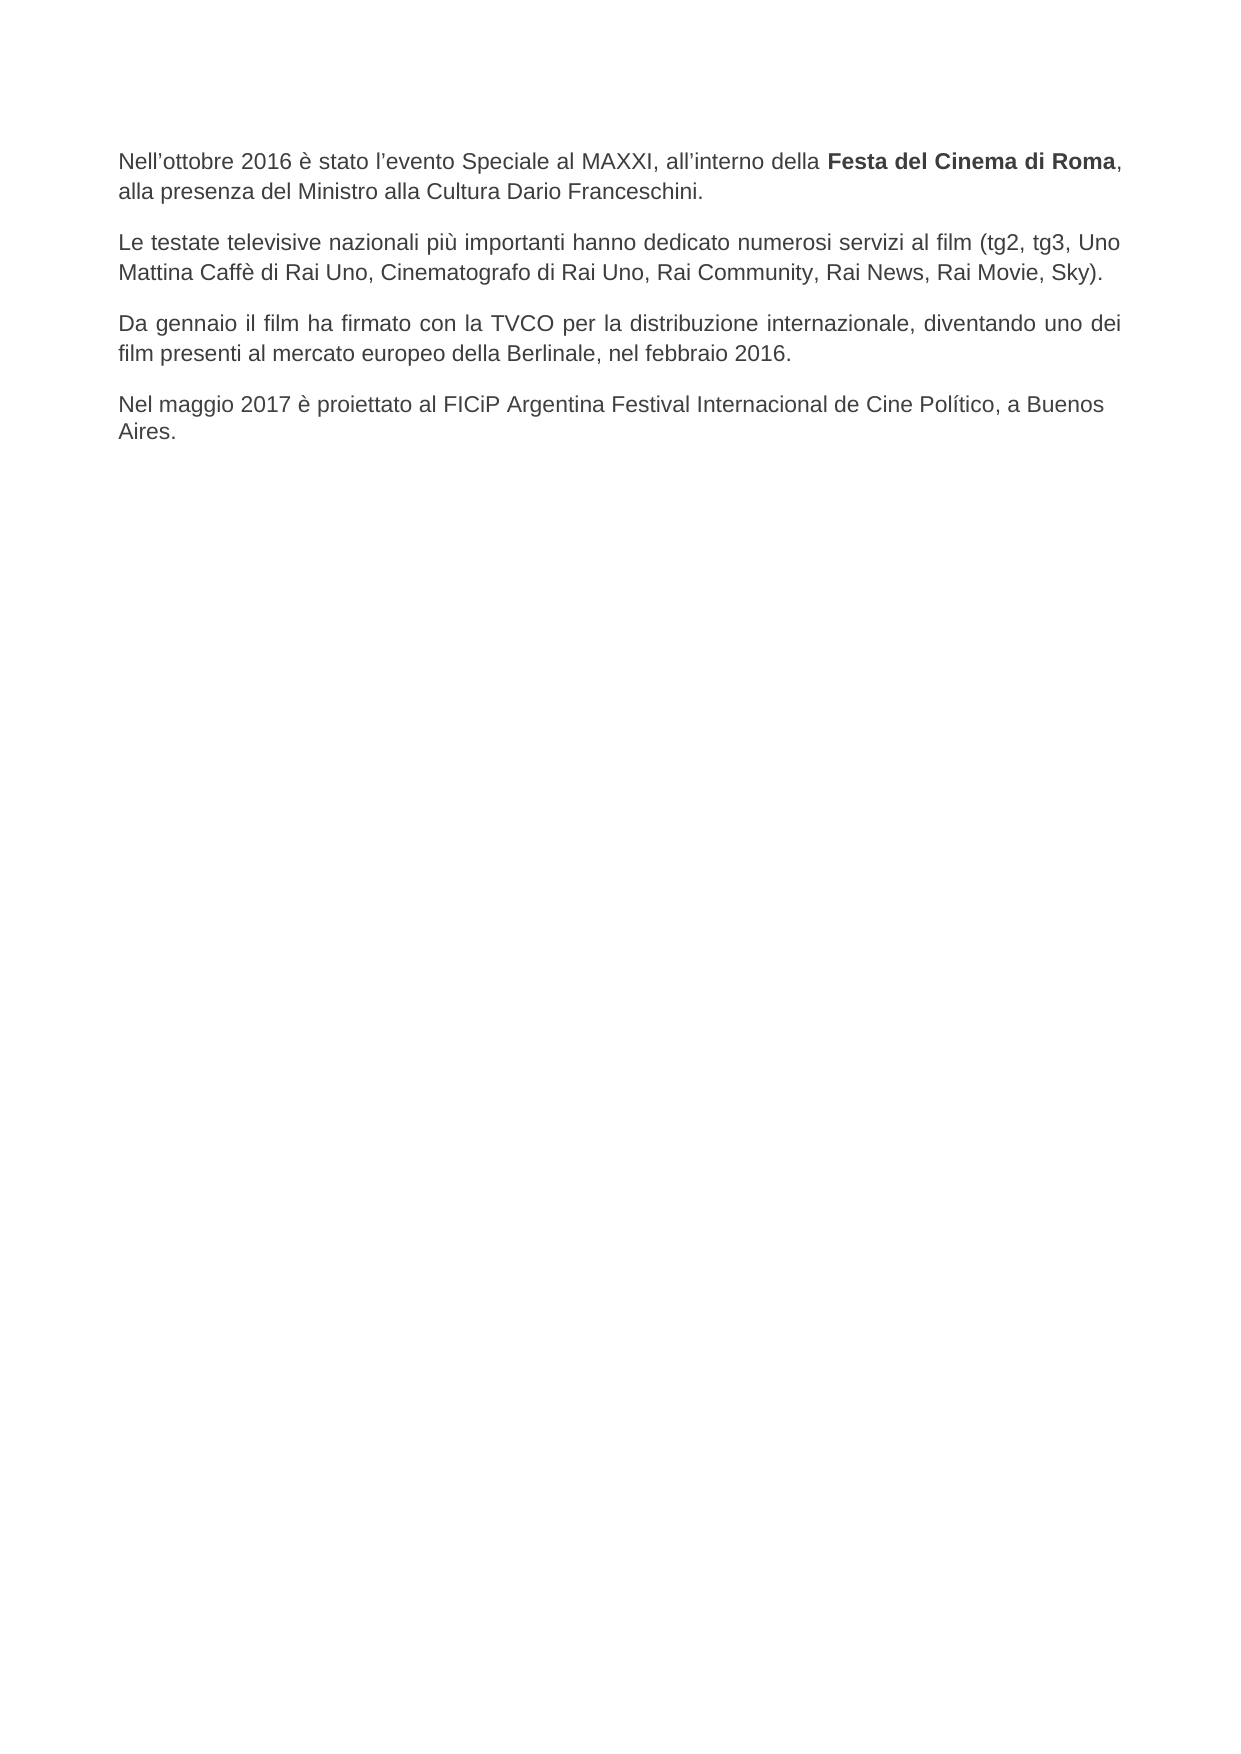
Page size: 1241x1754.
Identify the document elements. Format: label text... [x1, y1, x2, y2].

text Nell’ottobre 2016 è stato l’evento Speciale al MAXXI, all’interno della Festa del Cinema di Roma, alla presenza del Ministro alla Cultura Dario Franceschini. [118, 148, 1122, 204]
text Le testate televisive nazionali più importanti hanno dedicato numerosi servizi al film (tg2, tg3, Uno Mattina Caffè di Rai Uno, Cinematografo di Rai Uno, Rai Community, Rai News, Rai Movie, Sky). [118, 229, 1122, 285]
text Nel maggio 2017 è proiettato al FICiP Argentina Festival Internacional de Cine Político, a Buenos Aires. [118, 391, 1122, 444]
text Da gennaio il film ha firmato con la TVCO per la distribuzione internazionale, diventando uno dei film presenti al mercato europeo della Berlinale, nel febbraio 2016. [118, 310, 1122, 367]
